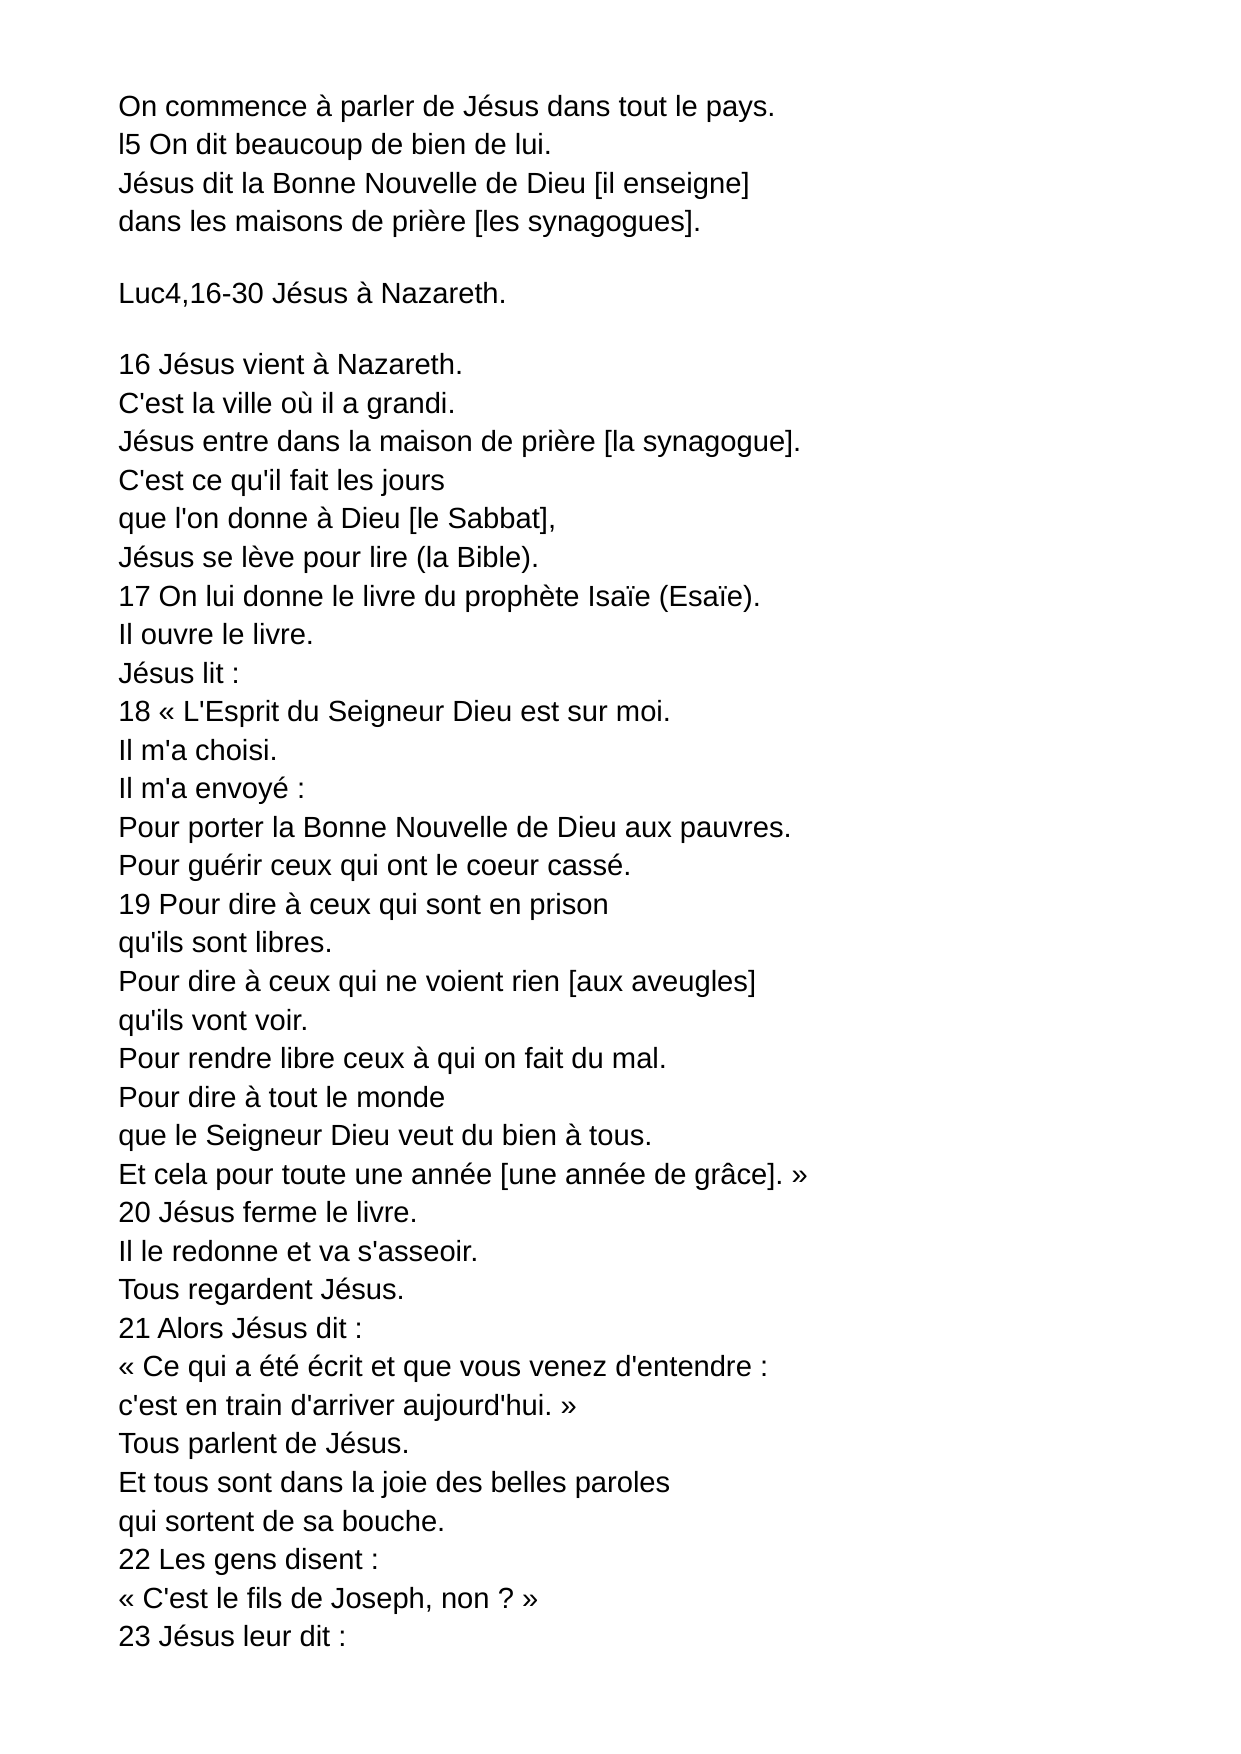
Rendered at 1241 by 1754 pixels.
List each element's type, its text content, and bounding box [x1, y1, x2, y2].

text Et cela pour toute une année [une année de grâce]. » [118, 1157, 1122, 1190]
text C'est la ville où il a grandi. [118, 386, 1122, 419]
text Pour dire à ceux qui ne voient rien [aux aveugles] [118, 964, 1122, 997]
text Tous regardent Jésus. [118, 1272, 1122, 1306]
text Il m'a choisi. [118, 733, 1122, 766]
text Jésus lit : [118, 656, 1122, 689]
text « C'est le fils de Joseph, non ? » [118, 1581, 1122, 1614]
text 16 Jésus vient à Nazareth. [118, 347, 1122, 381]
text Jésus dit la Bonne Nouvelle de Dieu [il enseigne] [118, 166, 1122, 199]
text Il le redonne et va s'asseoir. [118, 1234, 1122, 1267]
text 19 Pour dire à ceux qui sont en prison [118, 887, 1122, 920]
text Pour porter la Bonne Nouvelle de Dieu aux pauvres. [118, 810, 1122, 843]
text qu'ils vont voir. [118, 1002, 1122, 1036]
text qu'ils sont libres. [118, 925, 1122, 959]
text « Ce qui a été écrit et que vous venez d'entendre : [118, 1349, 1122, 1383]
text 17 On lui donne le livre du prophète Isaïe (Esaïe). [118, 578, 1122, 612]
text On commence à parler de Jésus dans tout le pays. [118, 88, 1122, 122]
text Il ouvre le livre. [118, 617, 1122, 651]
text dans les maisons de prière [les synagogues]. [118, 204, 1122, 238]
text 18 « L'Esprit du Seigneur Dieu est sur moi. [118, 694, 1122, 728]
text Jésus se lève pour lire (la Bible). [118, 540, 1122, 573]
text Pour guérir ceux qui ont le coeur cassé. [118, 848, 1122, 882]
text 22 Les gens disent : [118, 1542, 1122, 1576]
text 23 Jésus leur dit : [118, 1619, 1122, 1653]
text qui sortent de sa bouche. [118, 1503, 1122, 1537]
text Jésus entre dans la maison de prière [la synagogue]. [118, 424, 1122, 458]
text Et tous sont dans la joie des belles paroles [118, 1465, 1122, 1498]
text Luc4,16-30 Jésus à Nazareth. [118, 276, 1122, 309]
text 20 Jésus ferme le livre. [118, 1195, 1122, 1229]
text que l'on donne à Dieu [le Sabbat], [118, 501, 1122, 535]
text Tous parlent de Jésus. [118, 1426, 1122, 1460]
text l5 On dit beaucoup de bien de lui. [118, 127, 1122, 161]
text c'est en train d'arriver aujourd'hui. » [118, 1388, 1122, 1421]
text 21 Alors Jésus dit : [118, 1311, 1122, 1344]
text Il m'a envoyé : [118, 771, 1122, 805]
text Pour rendre libre ceux à qui on fait du mal. [118, 1041, 1122, 1074]
text C'est ce qu'il fait les jours [118, 463, 1122, 496]
text que le Seigneur Dieu veut du bien à tous. [118, 1118, 1122, 1152]
text Pour dire à tout le monde [118, 1079, 1122, 1113]
